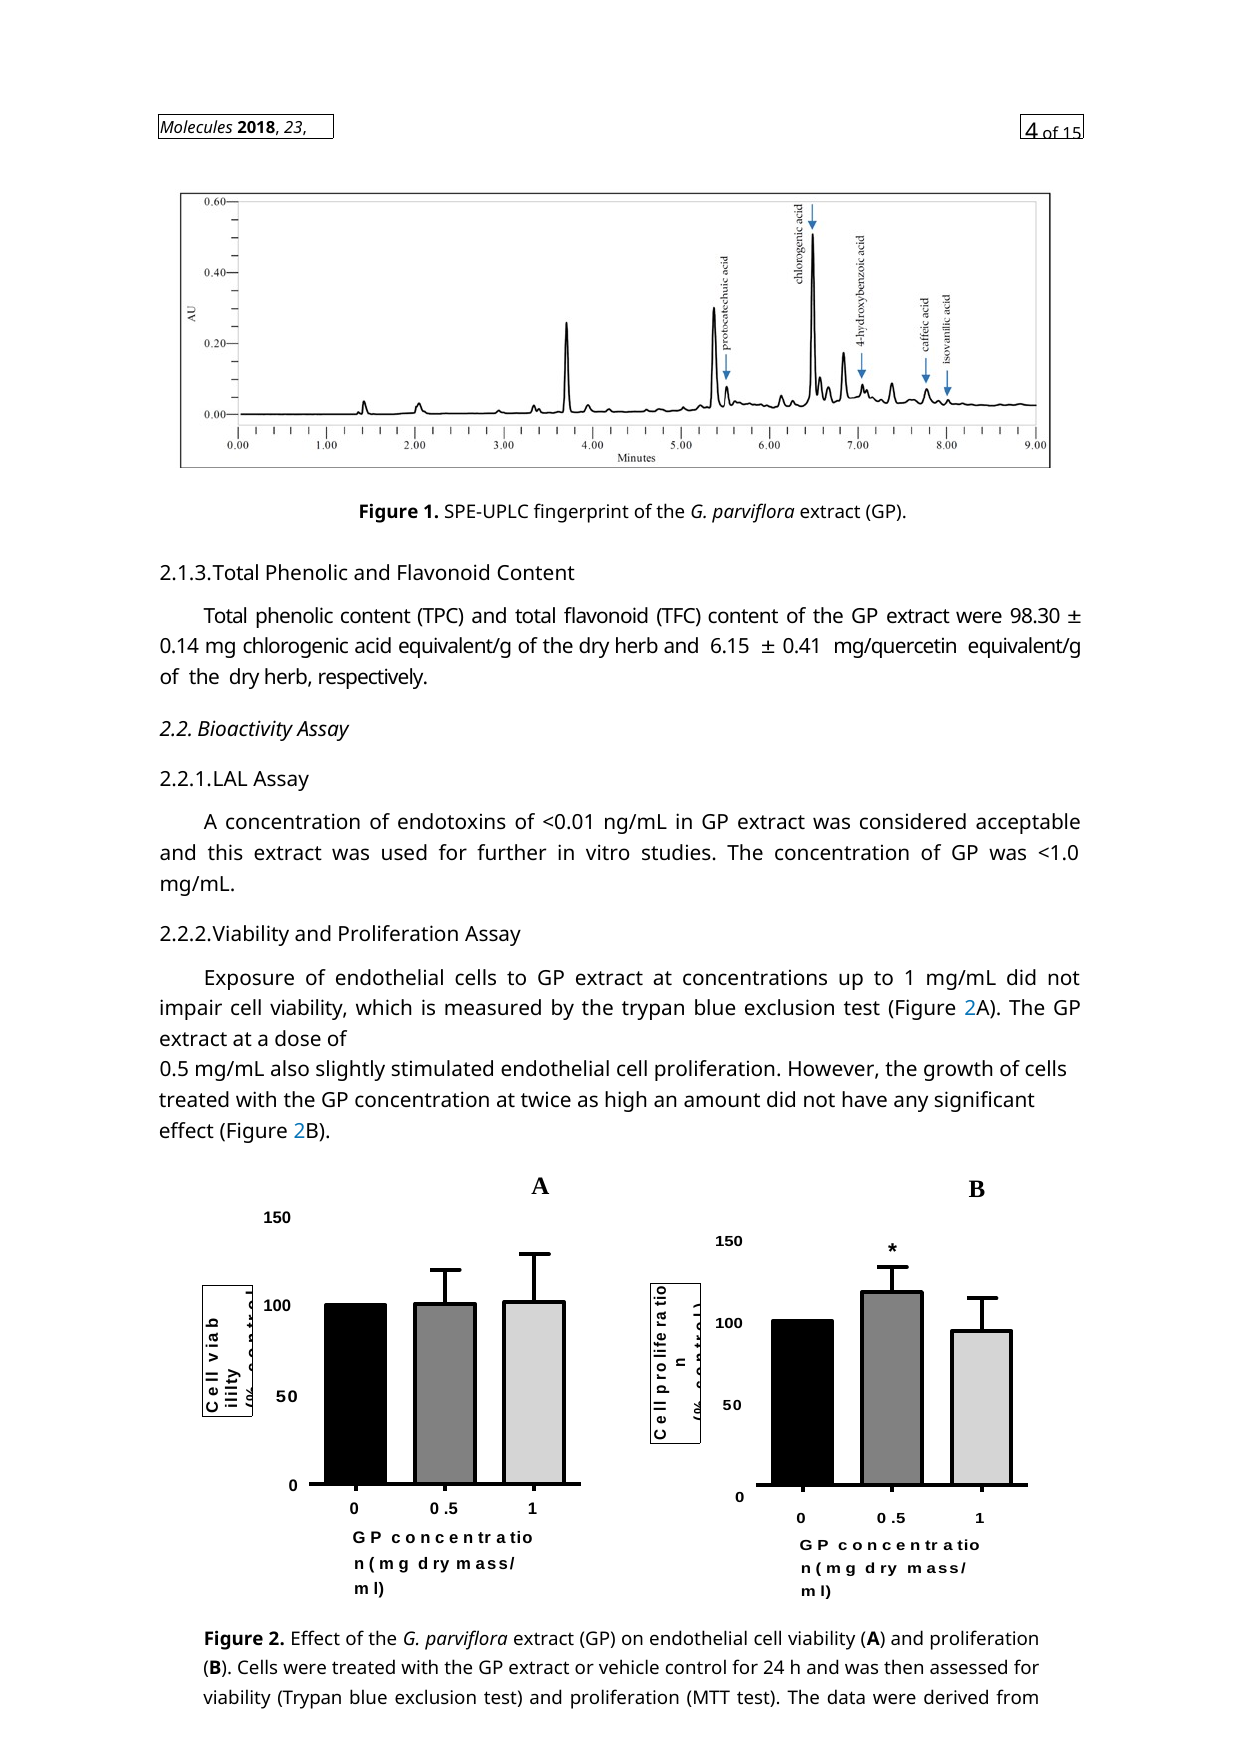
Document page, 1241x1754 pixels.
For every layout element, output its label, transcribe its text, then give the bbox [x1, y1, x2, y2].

text 0 0 .5 1 [796, 1510, 1092, 1527]
text A concentration of endotoxins of <0.01 ng/mL in GP extract was considered acceptable and this extract was used for further in vitro studies. The concentration of GP was <1.0 mg/mL. [159, 807, 1081, 897]
text 0 [148, 1476, 438, 1495]
text 150 [365, 1233, 1092, 1250]
text C e ll p ro life ra tio n [651, 1414, 688, 1443]
text Figure 1. SPE-UPLC fingerprint of the G. parviflora extract (GP). [358, 498, 1092, 524]
picture [175, 189, 1054, 468]
text 50 50 [276, 1387, 1092, 1414]
text 100 [365, 1316, 1092, 1332]
text 0 0 .5 1 [349, 1499, 537, 1518]
text Figure 2. Effect of the G. parviflora extract (GP) on endothelial cell viability (A) and proliferation (B). Cells were treated with the GP extract or vehicle control for 24 h and was then assessed for viability (Trypan blue exclusion test) and proliferation (MTT test). The data were derived from [203, 1625, 1040, 1709]
list LAL Assay [159, 764, 1092, 793]
text 0 [735, 1488, 1092, 1505]
text C e ll v ia b ililty [203, 1287, 241, 1416]
list Total Phenolic and Flavonoid Content [159, 558, 1092, 586]
text G P c o n c e n tr a tio n ( m g d ry m ass/ m l) [352, 1528, 535, 1598]
text G P c o n c e n tr a tio n ( m g d ry m ass/ m l) [799, 1536, 982, 1599]
list Viability and Proliferation Assay [159, 919, 1092, 948]
text C e ll p ro life ra tio n [651, 1332, 688, 1387]
text Exposure of endothelial cells to GP extract at concentrations up to 1 mg/mL did not impair cell viability, which is measured by the trypan blue exclusion test (Figure 2A). The GP extract at a dose of [159, 963, 1081, 1052]
text 150 [263, 1169, 1092, 1227]
list Bioactivity Assay [159, 714, 1092, 742]
text Total phenolic content (TPC) and total flavonoid (TFC) content of the GP extract were 98.30 ± 0.14 mg chlorogenic acid equivalent/g of the dry herb and 6.15 ± 0.41 mg/quercetin equivalent/g of the dry herb, respectively. [159, 601, 1082, 691]
text 0.5 mg/mL also slightly stimulated endothelial cell proliferation. However, the growth of cells treated with the GP concentration at twice as high an amount did not have any significant effect (Figure 2B). [158, 1054, 1092, 1144]
text 100 [263, 1297, 1092, 1316]
